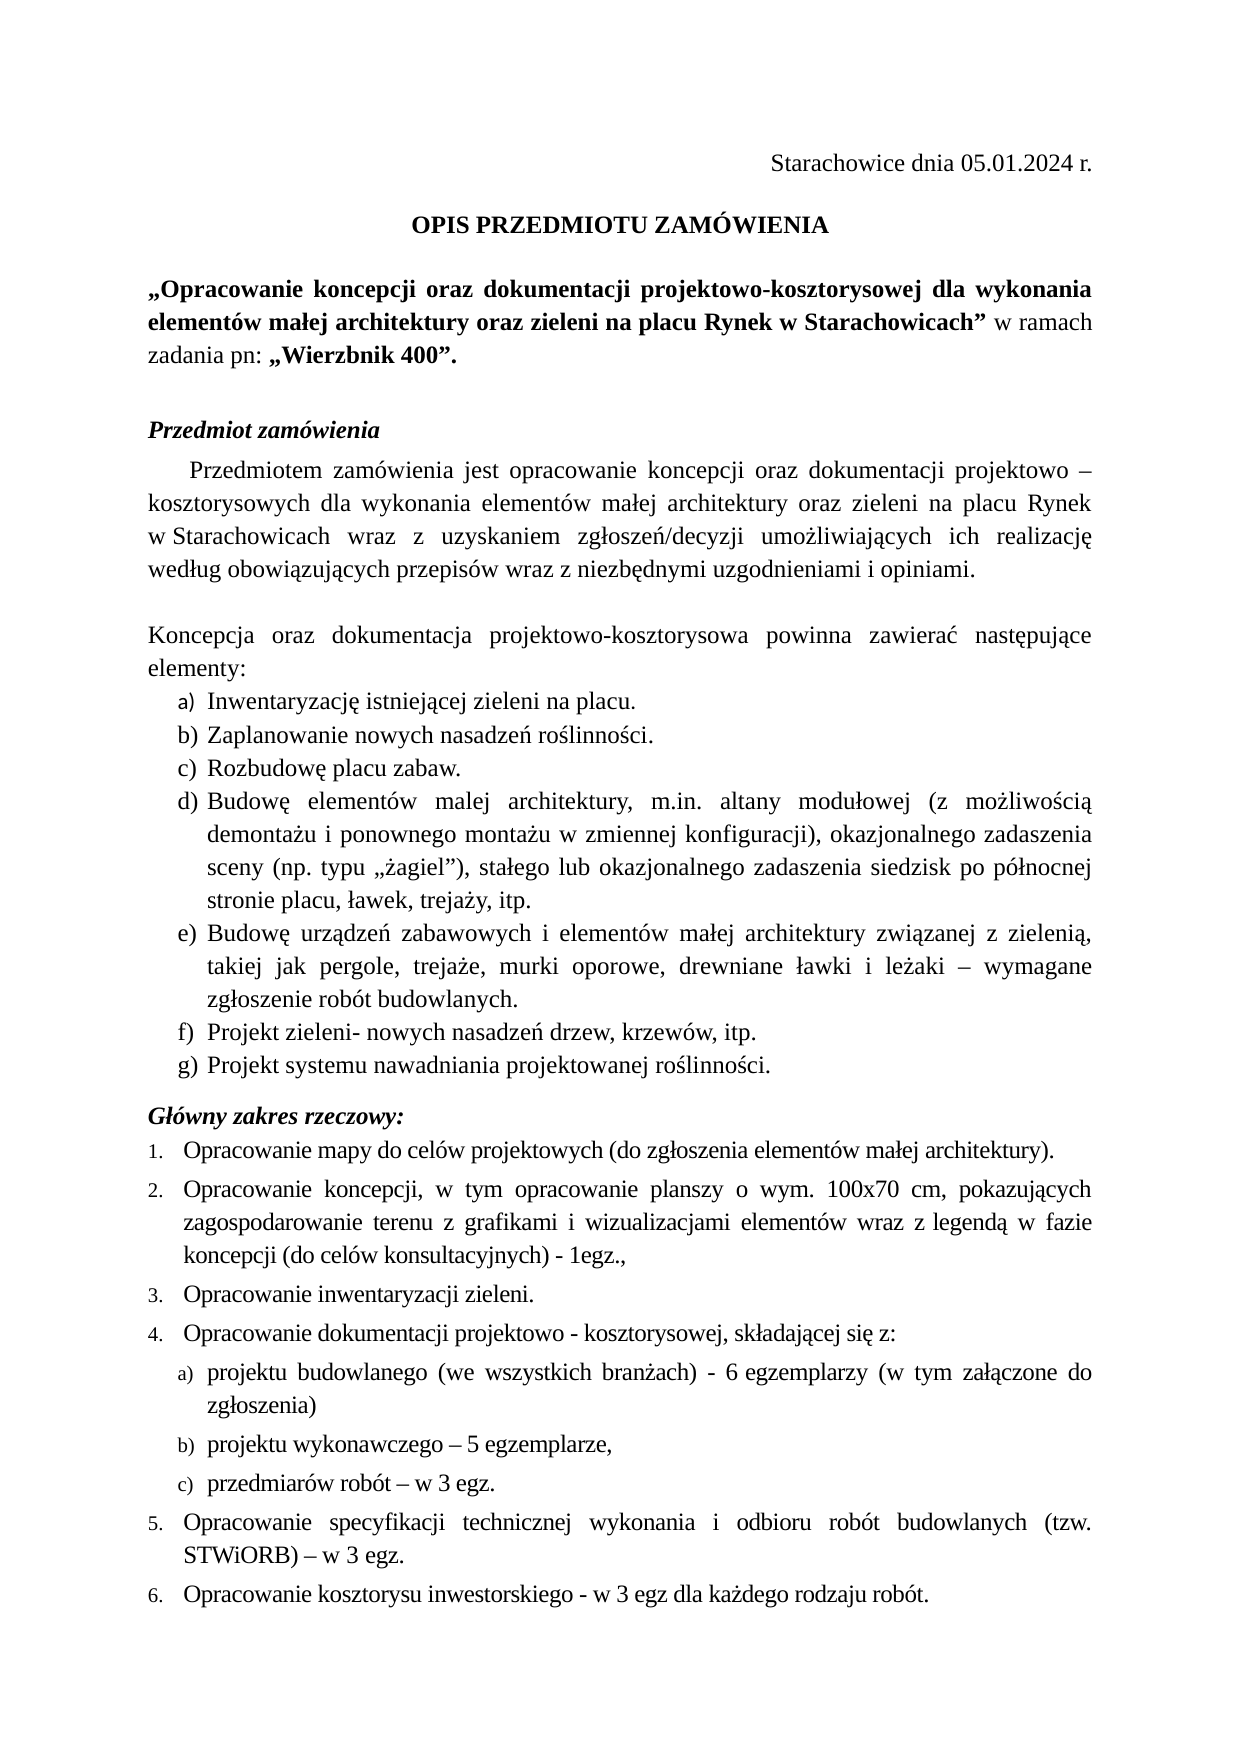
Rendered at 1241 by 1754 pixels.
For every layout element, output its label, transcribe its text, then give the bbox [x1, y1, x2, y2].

list Projekt zieleni- nowych nasadzeń drzew, krzewów, itp. [177, 1017, 1092, 1046]
list Koncepcja oraz dokumentacja projektowo-kosztorysowa powinna zawierać następujące elementy: [148, 620, 1092, 682]
list przedmiarów robót – w 3 egz. [177, 1468, 1092, 1497]
list projektu wykonawczego – 5 egzemplarze, [177, 1429, 1092, 1458]
text Starachowice dnia 05.01.2024 r. [148, 148, 1092, 176]
list Opracowanie kosztorysu inwestorskiego - w 3 egz dla każdego rodzaju robót. [148, 1579, 1092, 1608]
list Budowę elementów malej architektury, m.in. altany modułowej (z możliwością demontażu i ponownego montażu w zmiennej konfiguracji), okazjonalnego zadaszenia sceny (np. typu „żagiel”), stałego lub okazjonalnego zadaszenia siedzisk po północnej stronie placu, ławek, trejaży, itp. [177, 786, 1092, 914]
list Opracowanie koncepcji, w tym opracowanie planszy o wym. 100x70 cm, pokazujących zagospodarowanie terenu z grafikami i wizualizacjami elementów wraz z legendą w fazie koncepcji (do celów konsultacyjnych) - 1egz., [148, 1174, 1092, 1269]
list Projekt systemu nawadniania projektowanej roślinności. [177, 1050, 1092, 1079]
list Opracowanie specyfikacji technicznej wykonania i odbioru robót budowlanych (tzw. STWiORB) – w 3 egz. [148, 1507, 1092, 1569]
list Budowę urządzeń zabawowych i elementów małej architektury związanej z zielenią, takiej jak pergole, trejaże, murki oporowe, drewniane ławki i leżaki – wymagane zgłoszenie robót budowlanych. [177, 918, 1092, 1013]
list Inwentaryzację istniejącej zieleni na placu. [177, 686, 1092, 716]
list Przedmiotem zamówienia jest opracowanie koncepcji oraz dokumentacji projektowo – kosztorysowych dla wykonania elementów małej architektury oraz zieleni na placu Rynek w Starachowicach wraz z uzyskaniem zgłoszeń/decyzji umożliwiających ich realizację według obowiązujących przepisów wraz z niezbędnymi uzgodnieniami i opiniami. [148, 455, 1092, 583]
title OPIS PRZEDMIOTU ZAMÓWIENIA [148, 210, 1092, 239]
subtitle Główny zakres rzeczowy: [148, 1101, 1092, 1129]
list Rozbudowę placu zabaw. [177, 753, 1092, 782]
list Zaplanowanie nowych nasadzeń roślinności. [177, 720, 1092, 748]
subtitle „Opracowanie koncepcji oraz dokumentacji projektowo-kosztorysowej dla wykonania elementów małej architektury oraz zieleni na placu Rynek w Starachowicach” w ramach zadania pn: „Wierzbnik 400”. [148, 274, 1092, 369]
list Opracowanie mapy do celów projektowych (do zgłoszenia elementów małej architektury). [148, 1135, 1092, 1164]
list Opracowanie dokumentacji projektowo - kosztorysowej, składającej się z: [148, 1318, 1092, 1347]
subtitle Przedmiot zamówienia [148, 415, 1092, 443]
list Opracowanie inwentaryzacji zieleni. [148, 1279, 1092, 1308]
list projektu budowlanego (we wszystkich branżach) - 6 egzemplarzy (w tym załączone do zgłoszenia) [177, 1357, 1092, 1419]
